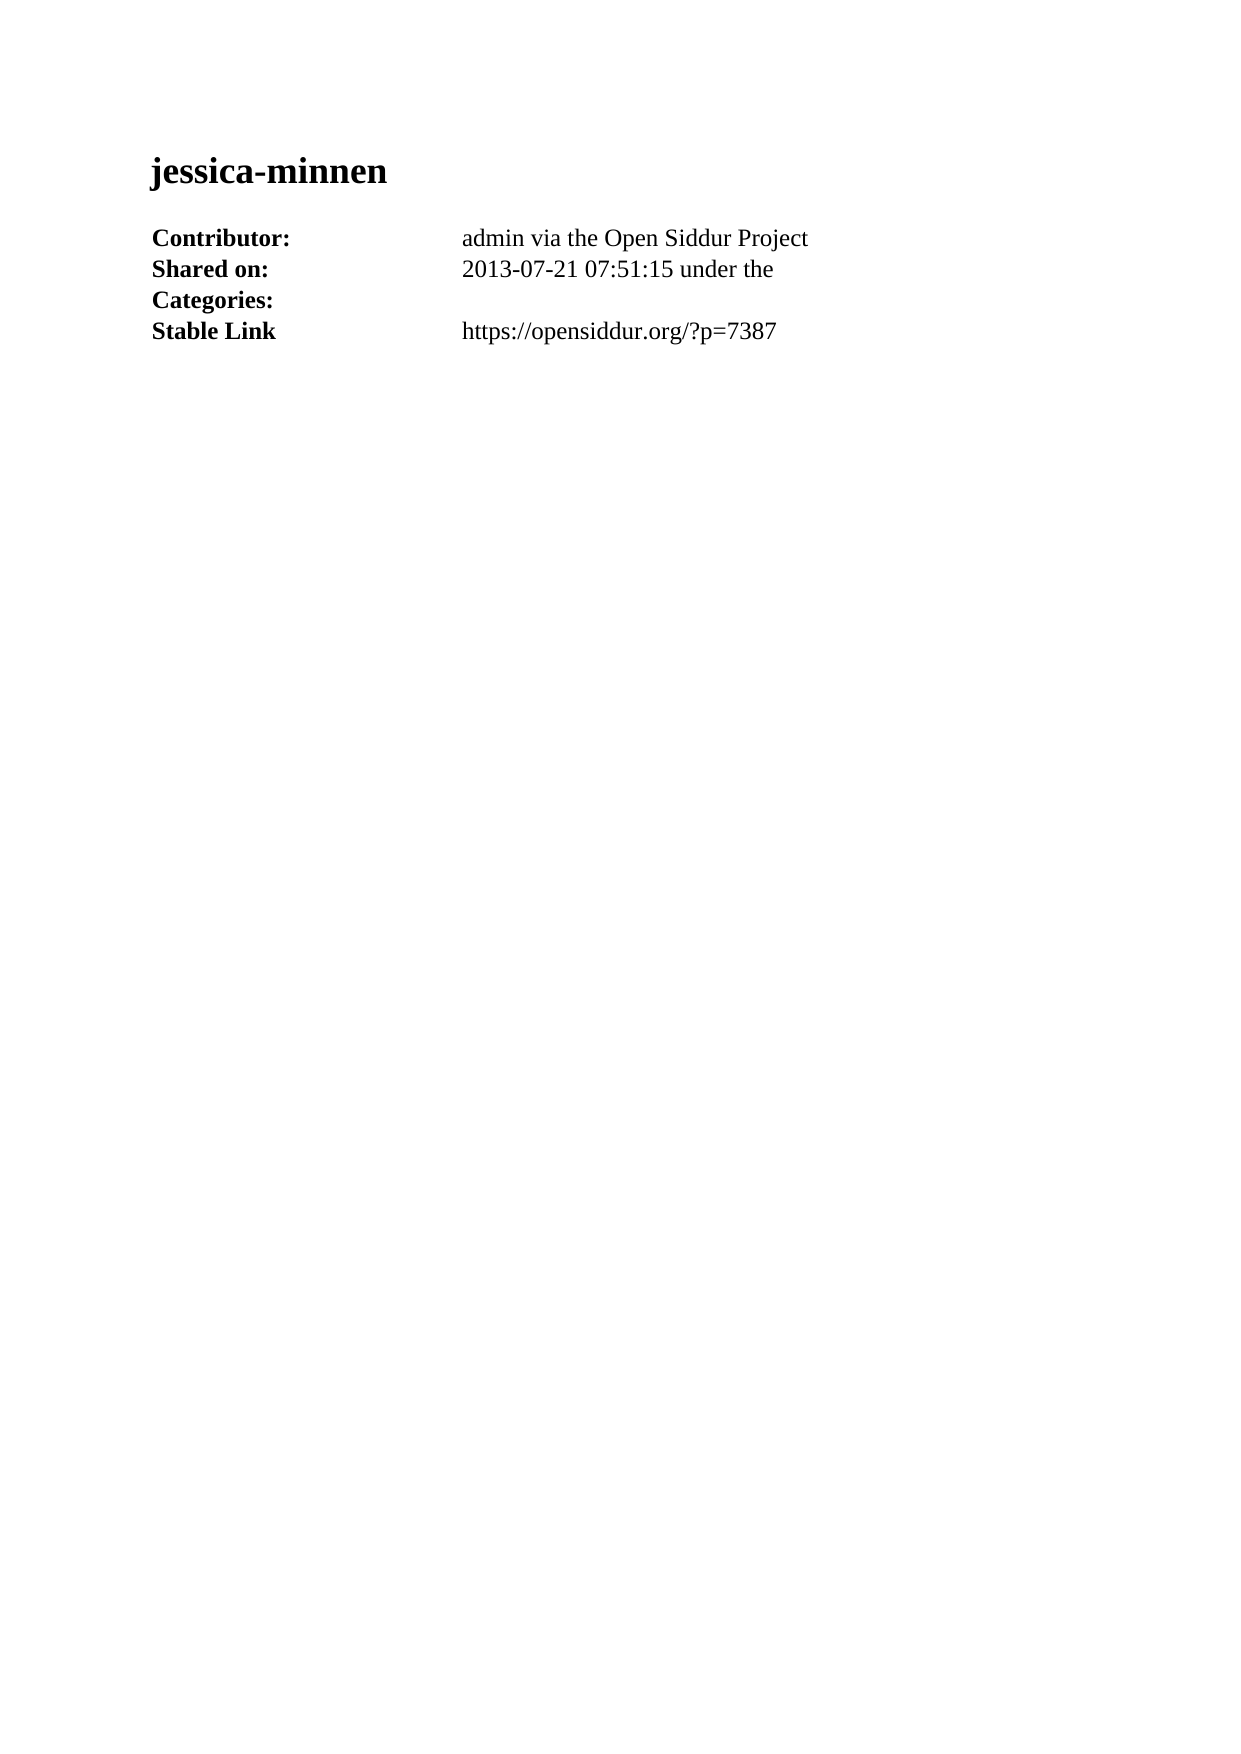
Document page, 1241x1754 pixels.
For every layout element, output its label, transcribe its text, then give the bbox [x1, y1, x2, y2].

table_cell 2013-07-21 07:51:15 under the [460, 254, 1090, 284]
table_header admin via the Open Siddur Project [460, 223, 1090, 253]
table_cell Categories: [150, 284, 460, 315]
subtitle jessica-minnen [150, 150, 1090, 192]
table_cell https://opensiddur.org/?p=7387 [460, 315, 1090, 346]
table_cell Shared on: [150, 254, 460, 284]
table_cell [460, 284, 1090, 315]
table_cell Stable Link [150, 315, 460, 346]
table_header Contributor: [150, 223, 460, 253]
